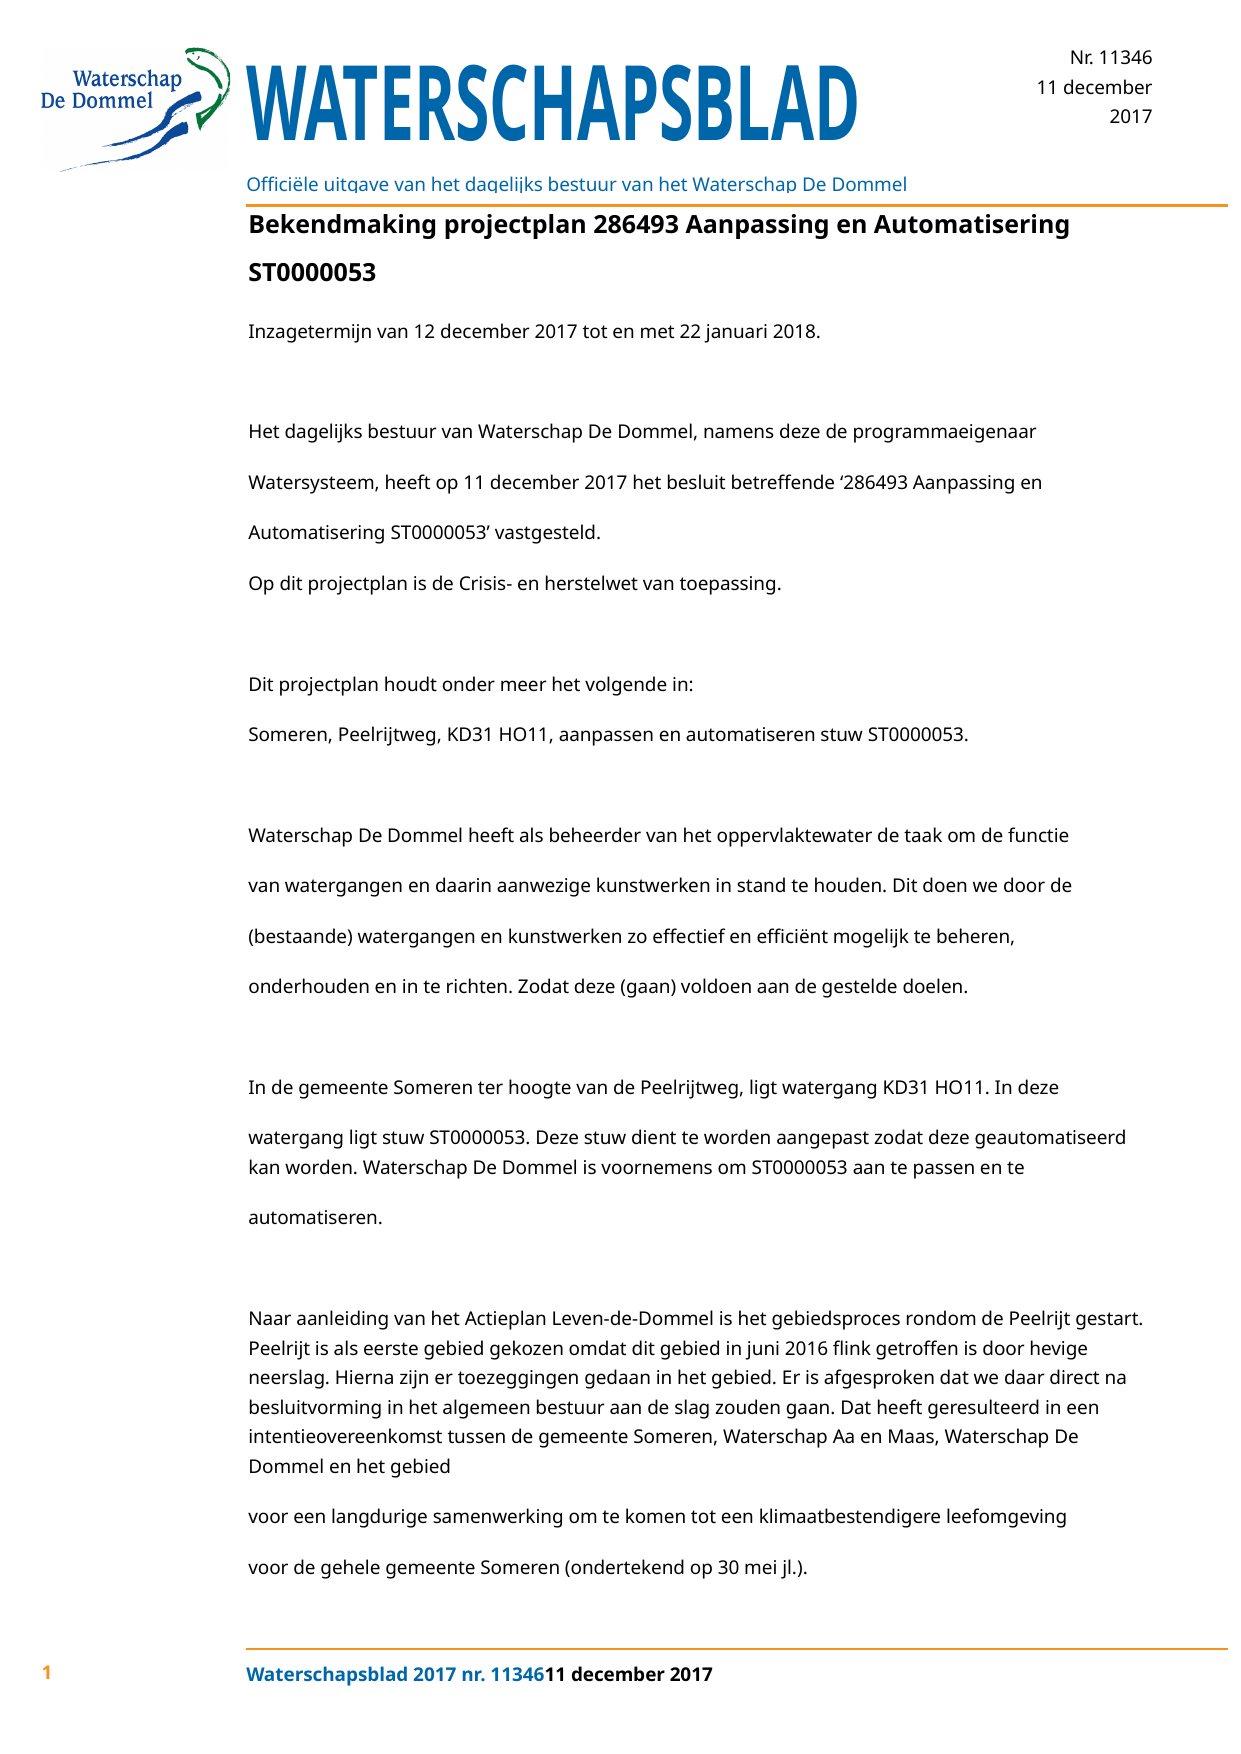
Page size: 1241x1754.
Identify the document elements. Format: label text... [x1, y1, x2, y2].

text Het dagelijks bestuur van Waterschap De Dommel, namens deze de programmaeigenaar [248, 419, 1152, 444]
text automatiseren. [248, 1204, 1152, 1230]
text Inzagetermijn van 12 december 2017 tot en met 22 januari 2018. [248, 318, 1152, 344]
text Automatisering ST0000053’ vastgesteld. [248, 519, 1152, 545]
text Dit projectplan houdt onder meer het volgende in: [248, 671, 1152, 697]
text watergang ligt stuw ST0000053. Deze stuw dient te worden aangepast zodat deze geautomatiseerd kan worden. Waterschap De Dommel is voornemens om ST0000053 aan te passen en te [248, 1124, 1152, 1180]
text Naar aanleiding van het Actieplan Leven-de-Dommel is het gebiedsproces rondom de Peelrijt gestart. Peelrijt is als eerste gebied gekozen omdat dit gebied in juni 2016 flink getroffen is door hevige neerslag. Hierna zijn er toezeggingen gedaan in het gebied. Er is afgesproken dat we daar direct na besluitvorming in het algemeen bestuur aan de slag zouden gaan. Dat heeft geresulteerd in een intentieovereenkomst tussen de gemeente Someren, Waterschap Aa en Maas, Waterschap De Dommel en het gebied [248, 1305, 1152, 1479]
text (bestaande) watergangen en kunstwerken zo effectief en efficiënt mogelijk te beheren, [248, 923, 1152, 949]
text Watersysteem, heeft op 11 december 2017 het besluit betreffende ‘286493 Aanpassing en [248, 469, 1152, 495]
text voor de gehele gemeente Someren (ondertekend op 30 mei jl.). [248, 1554, 1152, 1580]
text onderhouden en in te richten. Zodat deze (gaan) voldoen aan de gestelde doelen. [248, 973, 1152, 999]
text Bekendmaking projectplan 286493 Aanpassing en Automatisering ST0000053 [248, 207, 1152, 288]
picture [41, 47, 231, 172]
text Op dit projectplan is de Crisis- en herstelwet van toepassing. [248, 570, 1152, 596]
text van watergangen en daarin aanwezige kunstwerken in stand te houden. Dit doen we door de [248, 872, 1152, 898]
text voor een langdurige samenwerking om te komen tot een klimaatbestendigere leefomgeving [248, 1504, 1152, 1529]
text Someren, Peelrijtweg, KD31 HO11, aanpassen en automatiseren stuw ST0000053. [248, 721, 1152, 747]
text Waterschap De Dommel heeft als beheerder van het oppervlaktewater de taak om de functie [248, 822, 1152, 848]
text In de gemeente Someren ter hoogte van de Peelrijtweg, ligt watergang KD31 HO11. In deze [248, 1074, 1152, 1100]
